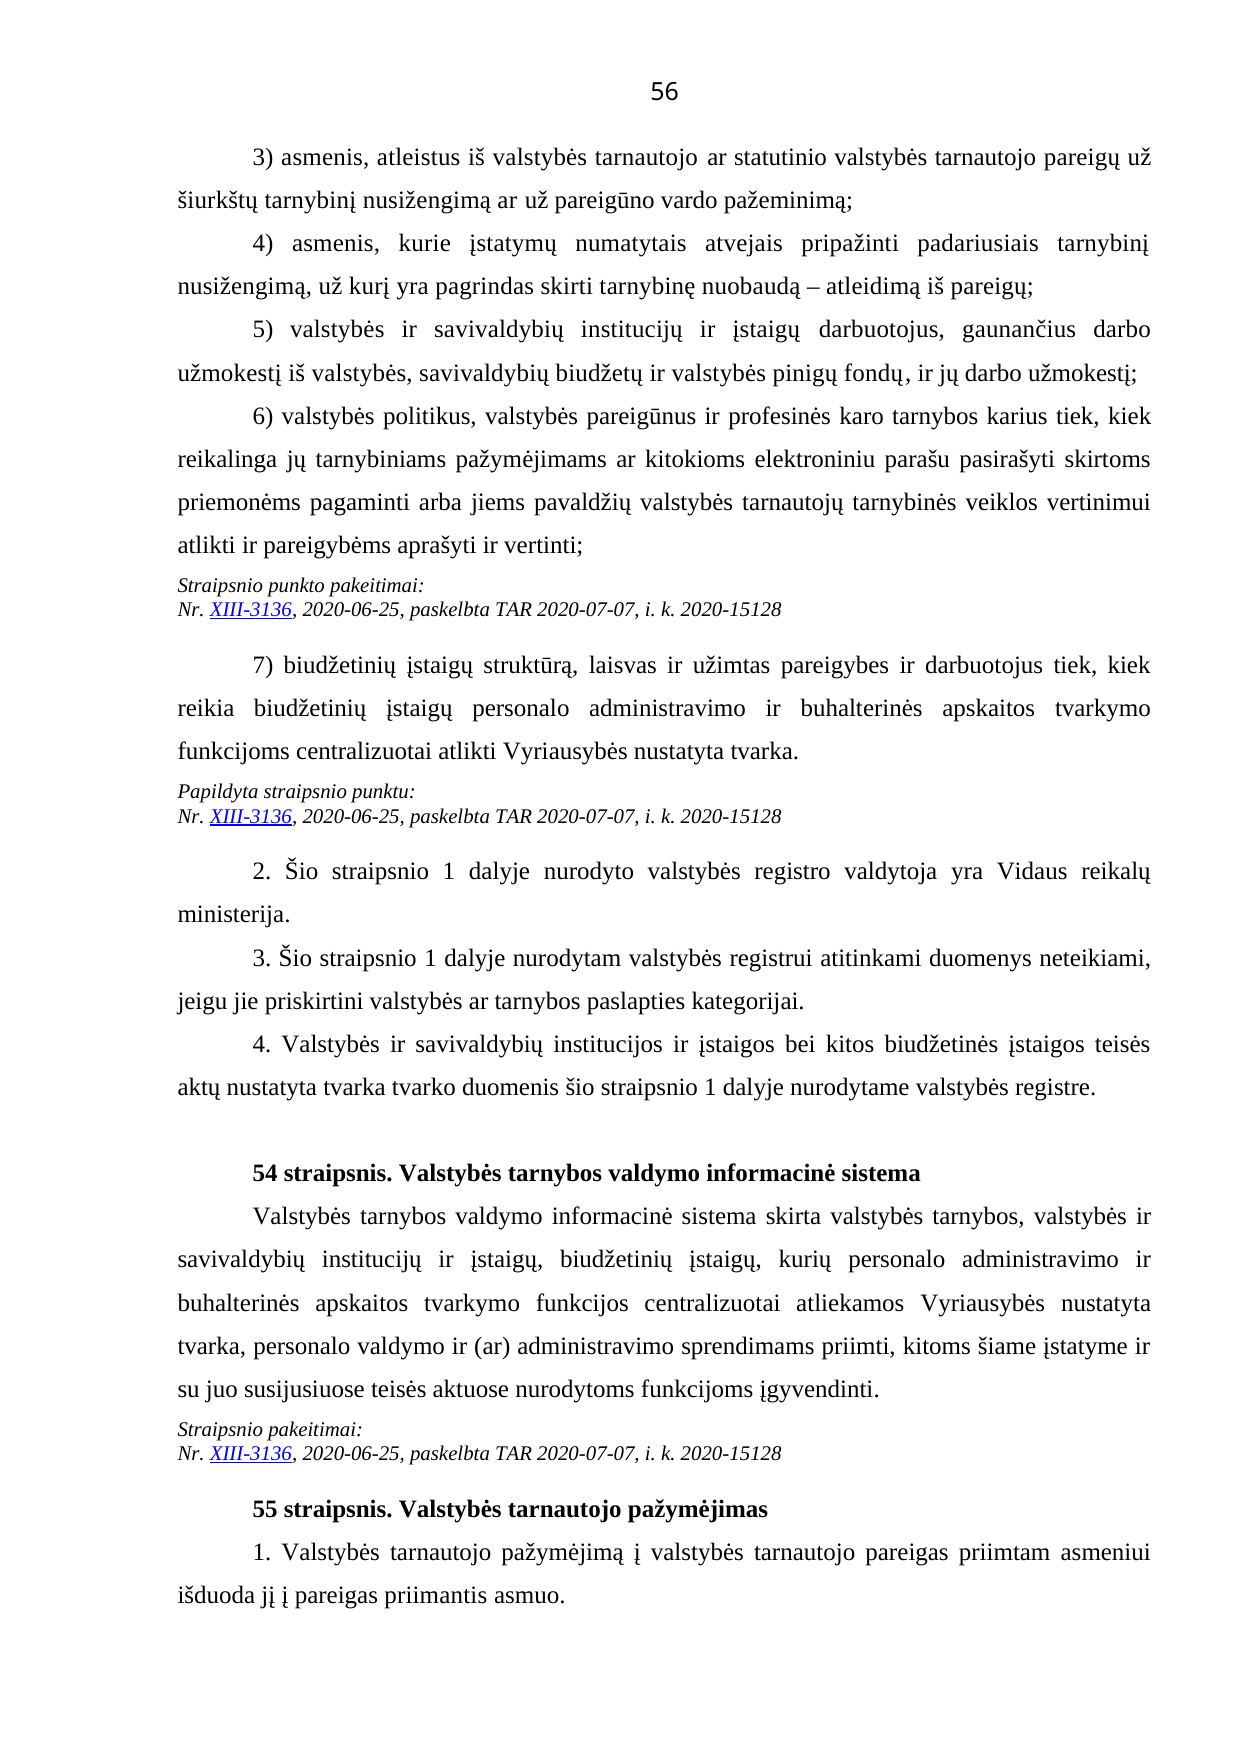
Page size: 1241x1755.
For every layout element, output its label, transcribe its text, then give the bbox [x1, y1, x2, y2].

text Nr. XIII-3136, 2020-06-25, paskelbta TAR 2020-07-07, i. k. 2020-15128 [177, 1441, 1152, 1465]
text Papildyta straipsnio punktu: [177, 779, 1152, 803]
text 4. Valstybės ir savivaldybių institucijos ir įstaigos bei kitos biudžetinės įstaigos teisės aktų nustatyta tvarka tvarko duomenis šio straipsnio 1 dalyje nurodytame valstybės registre. [177, 1029, 1152, 1101]
text Straipsnio punkto pakeitimai: [177, 573, 1152, 597]
text 7) biudžetinių įstaigų struktūrą, laisvas ir užimtas pareigybes ir darbuotojus tiek, kiek reikia biudžetinių įstaigų personalo administravimo ir buhalterinės apskaitos tvarkymo funkcijoms centralizuotai atlikti Vyriausybės nustatyta tvarka. [177, 650, 1152, 765]
text 3. Šio straipsnio 1 dalyje nurodytam valstybės registrui atitinkami duomenys neteikiami, jeigu jie priskirtini valstybės ar tarnybos paslapties kategorijai. [177, 943, 1152, 1014]
text 4) asmenis, kurie įstatymų numatytais atvejais pripažinti padariusiais tarnybinį nusižengimą, už kurį yra pagrindas skirti tarnybinę nuobaudą – atleidimą iš pareigų; [177, 228, 1152, 300]
text 54 straipsnis. Valstybės tarnybos valdymo informacinė sistema [177, 1158, 1152, 1187]
text 5) valstybės ir savivaldybių institucijų ir įstaigų darbuotojus, gaunančius darbo užmokestį iš valstybės, savivaldybių biudžetų ir valstybės pinigų fondų, ir jų darbo užmokestį; [177, 314, 1152, 386]
text Straipsnio pakeitimai: [177, 1417, 1152, 1441]
text 2. Šio straipsnio 1 dalyje nurodyto valstybės registro valdytoja yra Vidaus reikalų ministerija. [177, 856, 1152, 928]
text 1. Valstybės tarnautojo pažymėjimą į valstybės tarnautojo pareigas priimtam asmeniui išduoda jį į pareigas priimantis asmuo. [177, 1537, 1152, 1609]
text 6) valstybės politikus, valstybės pareigūnus ir profesinės karo tarnybos karius tiek, kiek reikalinga jų tarnybiniams pažymėjimams ar kitokioms elektroniniu parašu pasirašyti skirtoms priemonėms pagaminti arba jiems pavaldžių valstybės tarnautojų tarnybinės veiklos vertinimui atlikti ir pareigybėms aprašyti ir vertinti; [177, 401, 1152, 559]
text 55 straipsnis. Valstybės tarnautojo pažymėjimas [177, 1494, 1152, 1523]
text 3) asmenis, atleistus iš valstybės tarnautojo ar statutinio valstybės tarnautojo pareigų už šiurkštų tarnybinį nusižengimą ar už pareigūno vardo pažeminimą; [177, 142, 1152, 214]
text Nr. XIII-3136, 2020-06-25, paskelbta TAR 2020-07-07, i. k. 2020-15128 [177, 803, 1152, 828]
text Nr. XIII-3136, 2020-06-25, paskelbta TAR 2020-07-07, i. k. 2020-15128 [177, 597, 1152, 621]
text Valstybės tarnybos valdymo informacinė sistema skirta valstybės tarnybos, valstybės ir savivaldybių institucijų ir įstaigų, biudžetinių įstaigų, kurių personalo administravimo ir buhalterinės apskaitos tvarkymo funkcijos centralizuotai atliekamos Vyriausybės nustatyta tvarka, personalo valdymo ir (ar) administravimo sprendimams priimti, kitoms šiame įstatyme ir su juo susijusiuose teisės aktuose nurodytoms funkcijoms įgyvendinti. [177, 1201, 1152, 1403]
